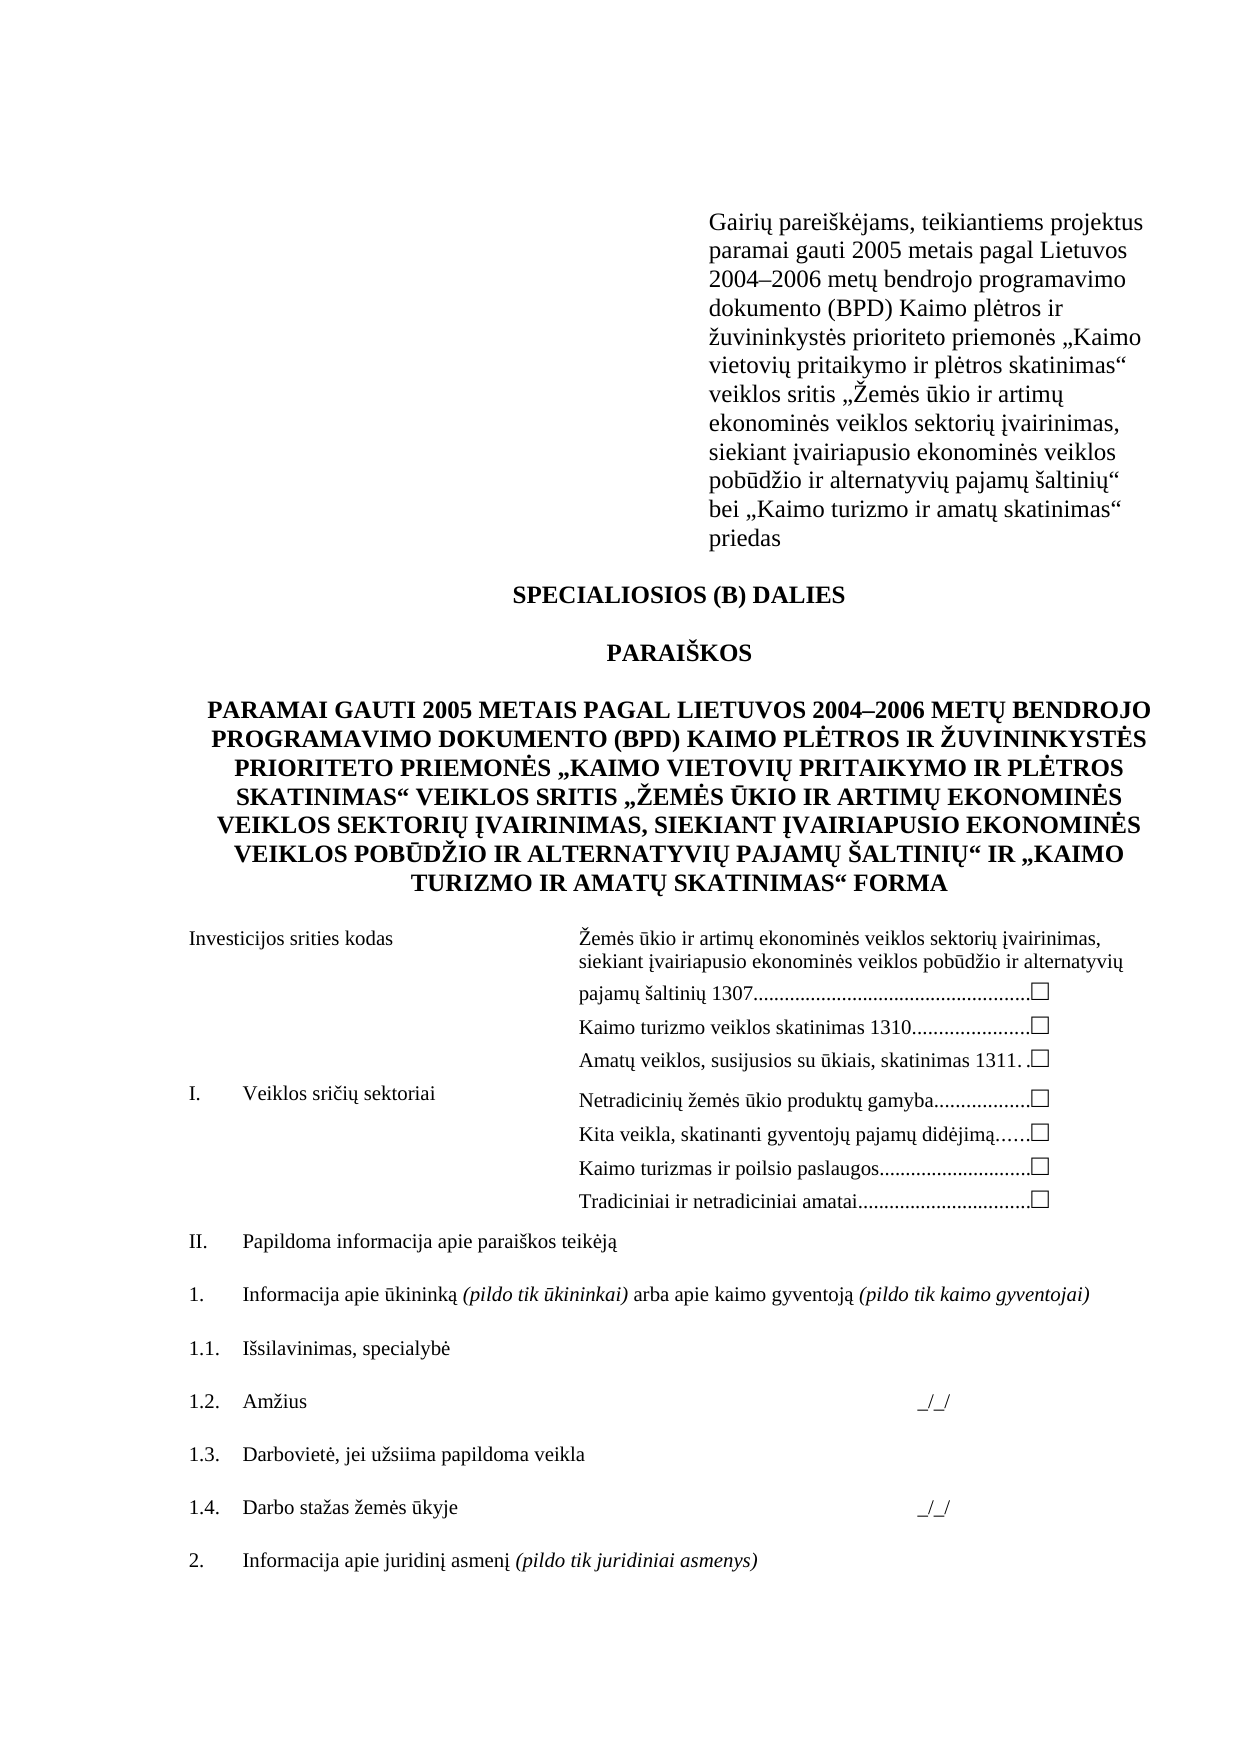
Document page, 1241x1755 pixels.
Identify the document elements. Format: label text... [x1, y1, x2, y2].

table_cell 1. [177, 1268, 231, 1321]
table_cell Netradicinių žemės ūkio produktų gamyba □ Kita veikla, skatinanti gyventojų pajamų didėjimą □ Kaimo turizmas ir poilsio paslaugos □ Tradiciniai ir netradiciniai amatai □ [567, 1081, 1181, 1215]
table_cell _/_/ [686, 1480, 1181, 1533]
text SPECIALIOSIOS (B) DALIES [177, 580, 1181, 609]
text bei „Kaimo turizmo ir amatų skatinimas“ [177, 494, 1181, 523]
table_cell Informacija apie ūkininką (pildo tik ūkininkai) arba apie kaimo gyventoją (pildo tik kaimo gyventojai) [231, 1268, 1181, 1321]
table_cell Išsilavinimas, specialybė [231, 1321, 686, 1374]
table_cell Amžius [231, 1374, 686, 1427]
text siekiant įvairiapusio ekonominės veiklos [177, 437, 1181, 465]
table_cell 1.1. [177, 1321, 231, 1374]
table_cell Informacija apie juridinį asmenį (pildo tik juridiniai asmenys) [231, 1534, 1181, 1587]
table_cell _/_/ [686, 1374, 1181, 1427]
table_cell 1.4. [177, 1480, 231, 1533]
table_cell [686, 1321, 1181, 1374]
text paramai gauti 2005 metais pagal Lietuvos [177, 235, 1181, 264]
text pobūdžio ir alternatyvių pajamų šaltinių“ [177, 465, 1181, 494]
text žuvininkystės prioriteto priemonės „Kaimo [177, 322, 1181, 350]
table_cell I. [177, 1081, 231, 1215]
text PARAMAI GAUTI 2005 METAIS PAGAL LIETUVOS 2004–2006 METŲ BENDROJO PROGRAMAVIMO DOKUMENTO (BPD) KAIMO PLĖTROS IR ŽUVININKYSTĖS PRIORITETO PRIEMONĖS „KAIMO VIETOVIŲ PRITAIKYMO IR PLĖTROS SKATINIMAS“ VEIKLOS SRITIS „ŽEMĖS ŪKIO IR ARTIMŲ EKONOMINĖS VEIKLOS SEKTORIŲ ĮVAIRINIMAS, SIEKIANT ĮVAIRIAPUSIO EKONOMINĖS VEIKLOS POBŪDŽIO IR ALTERNATYVIŲ PAJAMŲ ŠALTINIŲ“ IR „KAIMO TURIZMO IR AMATŲ SKATINIMAS“ FORMA [177, 695, 1181, 897]
table_cell 1.2. [177, 1374, 231, 1427]
table_cell 2. [177, 1534, 231, 1587]
table_cell 1.3. [177, 1427, 231, 1480]
text PARAIŠKOS [177, 638, 1181, 667]
table_header Investicijos srities kodas [177, 925, 567, 1081]
text priedas [177, 523, 1181, 552]
text Gairių pareiškėjams, teikiantiems projektus [177, 207, 1181, 235]
table_cell Darbovietė, jei užsiima papildoma veikla [231, 1427, 686, 1480]
text ekonominės veiklos sektorių įvairinimas, [177, 408, 1181, 437]
text vietovių pritaikymo ir plėtros skatinimas“ [177, 350, 1181, 379]
table_cell Papildoma informacija apie paraiškos teikėją [231, 1215, 1181, 1268]
text 2004–2006 metų bendrojo programavimo [177, 264, 1181, 293]
table_header Žemės ūkio ir artimų ekonominės veiklos sektorių įvairinimas, siekiant įvairiapusio ekonominės veiklos pobūdžio ir alternatyvių pajamų šaltinių 1307 □ Kaimo turizmo veiklos skatinimas 1310 □ Amatų veiklos, susijusios su ūkiais, skatinimas 1311 □ [567, 925, 1181, 1081]
table_cell [686, 1427, 1181, 1480]
table_cell Veiklos sričių sektoriai [231, 1081, 567, 1215]
text dokumento (BPD) Kaimo plėtros ir [177, 293, 1181, 322]
text veiklos sritis „Žemės ūkio ir artimų [177, 379, 1181, 408]
table_cell II. [177, 1215, 231, 1268]
table_cell Darbo stažas žemės ūkyje [231, 1480, 686, 1533]
